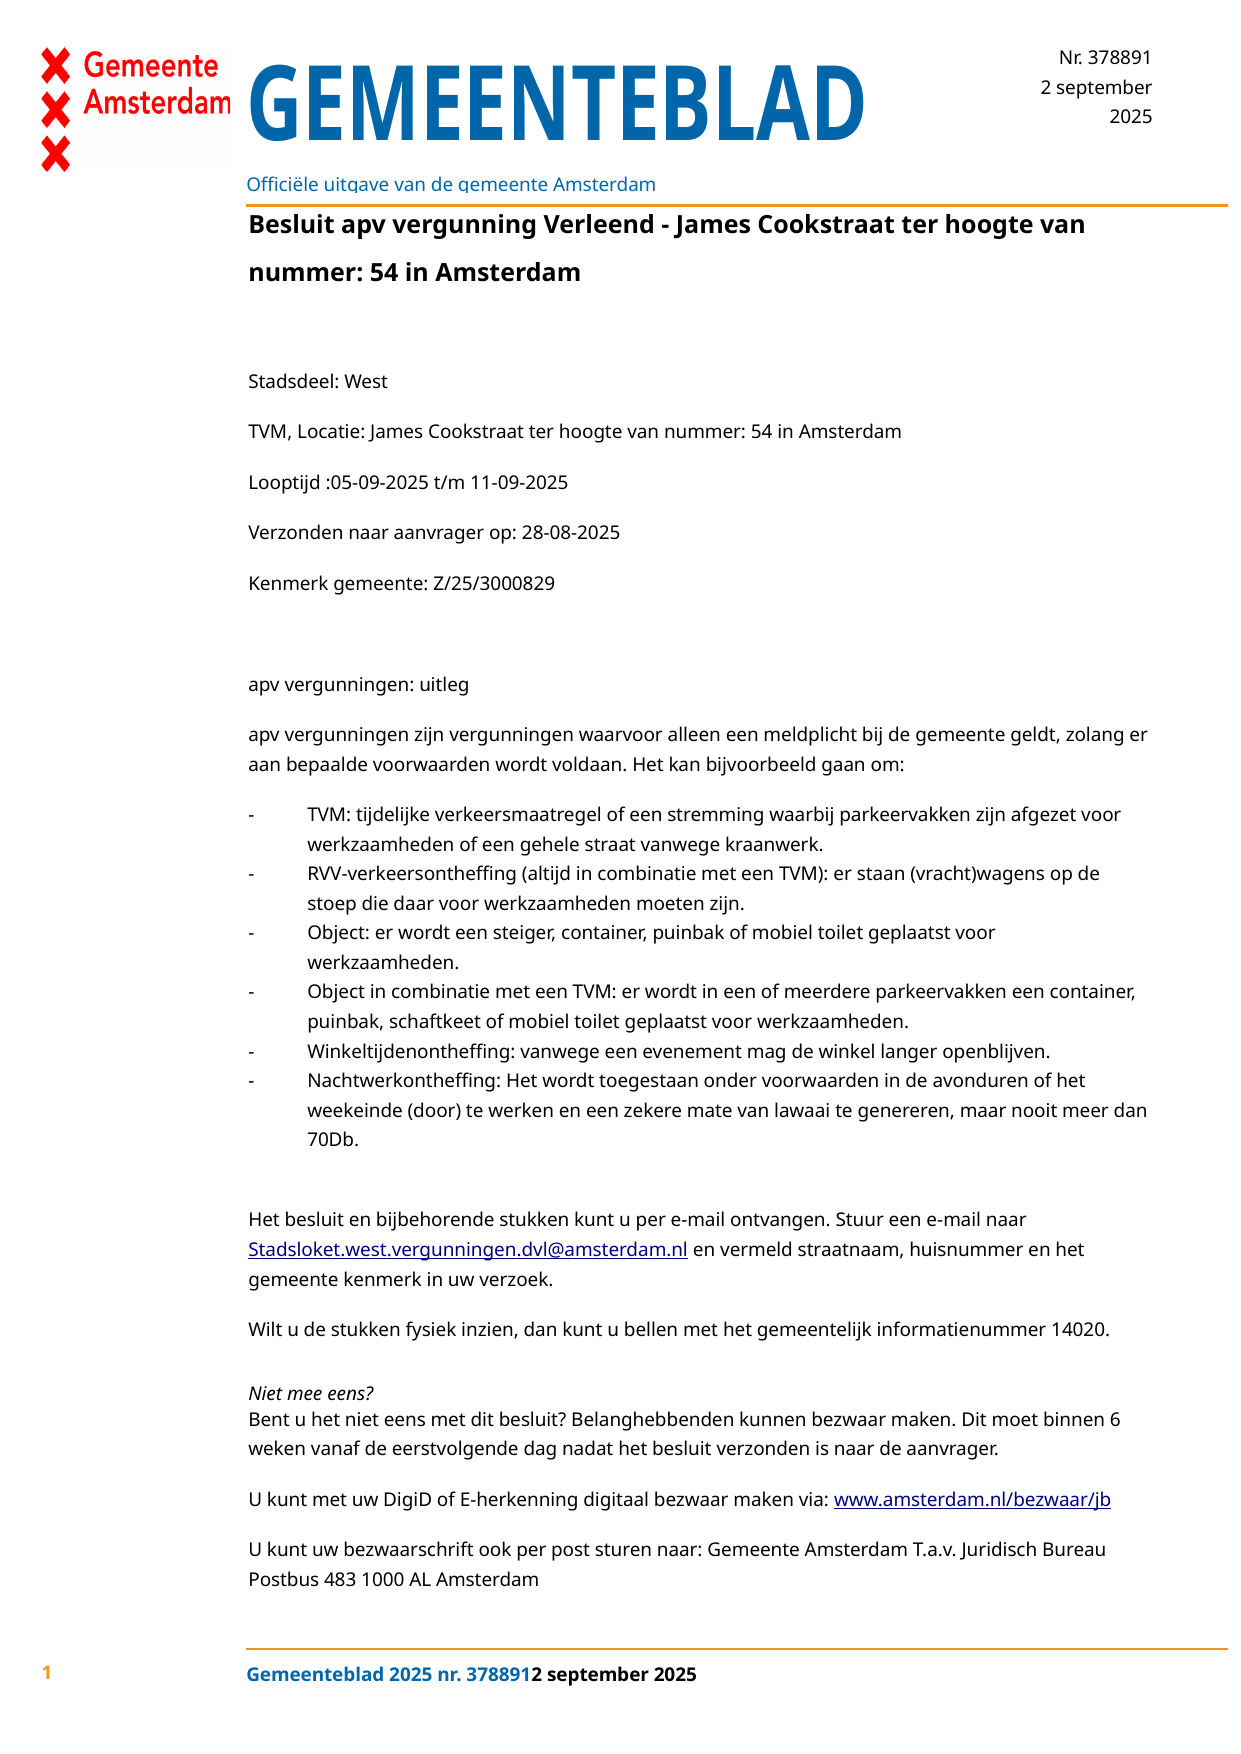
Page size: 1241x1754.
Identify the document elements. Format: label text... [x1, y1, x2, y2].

list TVM: tijdelijke verkeersmaatregel of een stremming waarbij parkeervakken zijn afgezet voor werkzaamheden of een gehele straat vanwege kraanwerk. [248, 801, 1152, 857]
text Verzonden naar aanvrager op: 28-08-2025 [248, 519, 1152, 545]
text U kunt uw bezwaarschrift ook per post sturen naar: Gemeente Amsterdam T.a.v. Juridisch Bureau Postbus 483 1000 AL Amsterdam [248, 1536, 1152, 1592]
text apv vergunningen zijn vergunningen waarvoor alleen een meldplicht bij de gemeente geldt, zolang er aan bepaalde voorwaarden wordt voldaan. Het kan bijvoorbeeld gaan om: [248, 721, 1152, 777]
text apv vergunningen: uitleg [248, 671, 1152, 697]
list Object in combinatie met een TVM: er wordt in een of meerdere parkeervakken een container, puinbak, schaftkeet of mobiel toilet geplaatst voor werkzaamheden. [248, 979, 1152, 1034]
picture [41, 47, 231, 172]
list Object: er wordt een steiger, container, puinbak of mobiel toilet geplaatst voor werkzaamheden. [248, 919, 1152, 975]
text Bent u het niet eens met dit besluit? Belanghebbenden kunnen bezwaar maken. Dit moet binnen 6 weken vanaf de eerstvolgende dag nadat het besluit verzonden is naar de aanvrager. [248, 1406, 1152, 1461]
list Nachtwerkontheffing: Het wordt toegestaan onder voorwaarden in de avonduren of het weekeinde (door) te werken en een zekere mate van lawaai te genereren, maar nooit meer dan 70Db. [248, 1067, 1152, 1152]
text Niet mee eens? [248, 1380, 1152, 1406]
text Kenmerk gemeente: Z/25/3000829 [248, 570, 1152, 596]
text TVM, Locatie: James Cookstraat ter hoogte van nummer: 54 in Amsterdam [248, 419, 1152, 444]
text Het besluit en bijbehorende stukken kunt u per e-mail ontvangen. Stuur een e-mail naar Stadsloket.west.vergunningen.dvl@amsterdam.nl en vermeld straatnaam, huisnummer en het gemeente kenmerk in uw verzoek. [248, 1207, 1152, 1292]
list Winkeltijdenontheffing: vanwege een evenement mag de winkel langer openblijven. [248, 1038, 1152, 1064]
text Stadsdeel: West [248, 368, 1152, 394]
text Wilt u de stukken fysiek inzien, dan kunt u bellen met het gemeentelijk informatienummer 14020. [248, 1316, 1152, 1342]
text Looptijd :05-09-2025 t/m 11-09-2025 [248, 469, 1152, 495]
list RVV-verkeersontheffing (altijd in combinatie met een TVM): er staan (vracht)wagens op de stoep die daar voor werkzaamheden moeten zijn. [248, 860, 1152, 916]
text Besluit apv vergunning Verleend - James Cookstraat ter hoogte van nummer: 54 in Amsterdam [248, 207, 1152, 288]
text U kunt met uw DigiD of E-herkenning digitaal bezwaar maken via: www.amsterdam.nl/bezwaar/jb [248, 1486, 1152, 1512]
